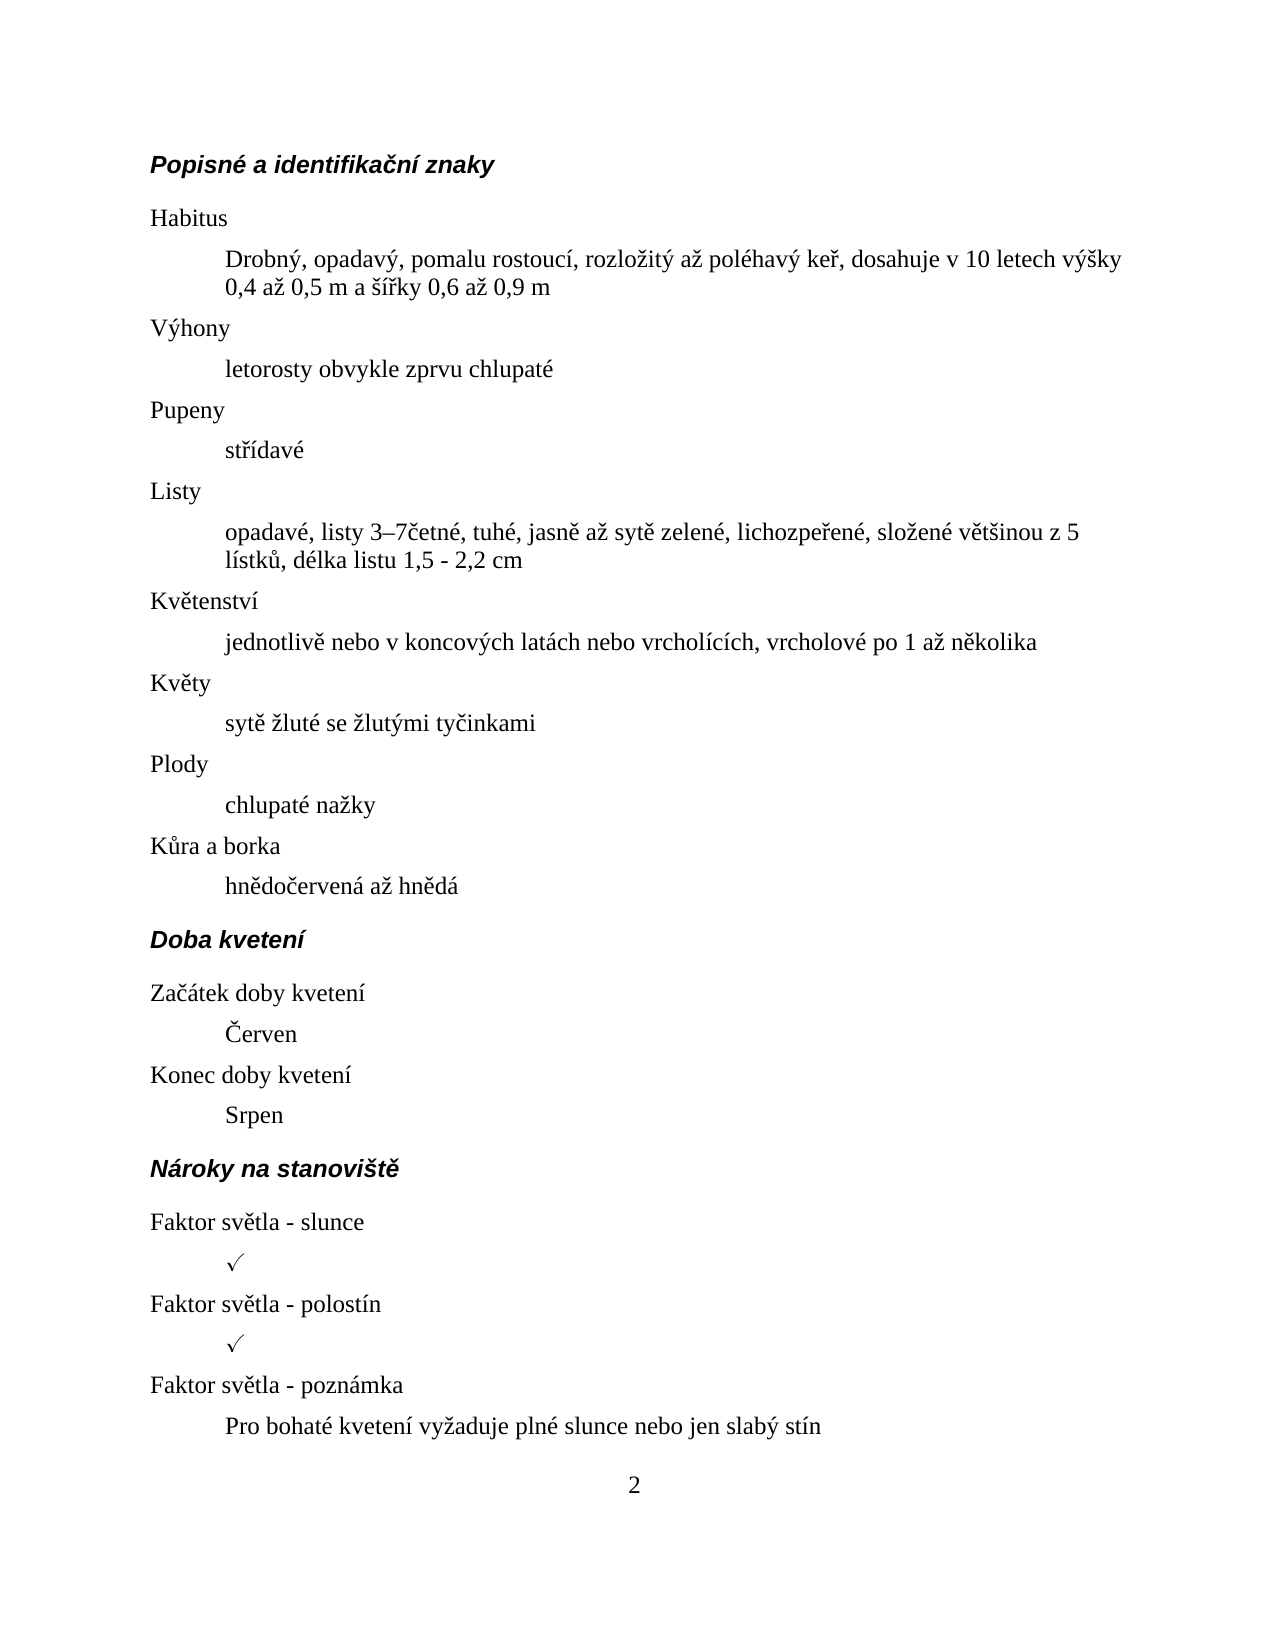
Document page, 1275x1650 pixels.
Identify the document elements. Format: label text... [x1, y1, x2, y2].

text Faktor světla - poznámka [150, 1370, 1125, 1399]
text Květenství [150, 586, 1125, 615]
text Faktor světla - slunce [150, 1207, 1125, 1236]
text Plody [150, 749, 1125, 778]
text Květy [150, 668, 1125, 697]
text Pupeny [150, 395, 1125, 423]
text Pro bohaté kvetení vyžaduje plné slunce nebo jen slabý stín [225, 1411, 1125, 1439]
text Faktor světla - polostín [150, 1289, 1125, 1317]
text letorosty obvykle zprvu chlupaté [225, 354, 1125, 383]
text Listy [150, 476, 1125, 505]
text ✓ [225, 1248, 1125, 1277]
subtitle Doba kvetení [150, 925, 1125, 954]
text Srpen [225, 1100, 1125, 1129]
text Kůra a borka [150, 831, 1125, 859]
text ✓ [225, 1329, 1125, 1358]
subtitle Popisné a identifikační znaky [150, 150, 1125, 178]
text střídavé [225, 435, 1125, 464]
text chlupaté nažky [225, 790, 1125, 819]
text Habitus [150, 203, 1125, 232]
text opadavé, listy 3–7četné, tuhé, jasně až sytě zelené, lichozpeřené, složené většinou z 5 lístků, délka listu 1,5 - 2,2 cm [225, 517, 1125, 574]
subtitle Nároky na stanoviště [150, 1154, 1125, 1183]
text Začátek doby kvetení [150, 978, 1125, 1007]
text Výhony [150, 313, 1125, 342]
text Drobný, opadavý, pomalu rostoucí, rozložitý až poléhavý keř, dosahuje v 10 letech výšky 0,4 až 0,5 m a šířky 0,6 až 0,9 m [225, 244, 1125, 301]
text hnědočervená až hnědá [225, 871, 1125, 900]
text Konec doby kvetení [150, 1060, 1125, 1088]
text Červen [225, 1019, 1125, 1048]
text sytě žluté se žlutými tyčinkami [225, 708, 1125, 737]
text jednotlivě nebo v koncových latách nebo vrcholících, vrcholové po 1 až několika [225, 627, 1125, 656]
